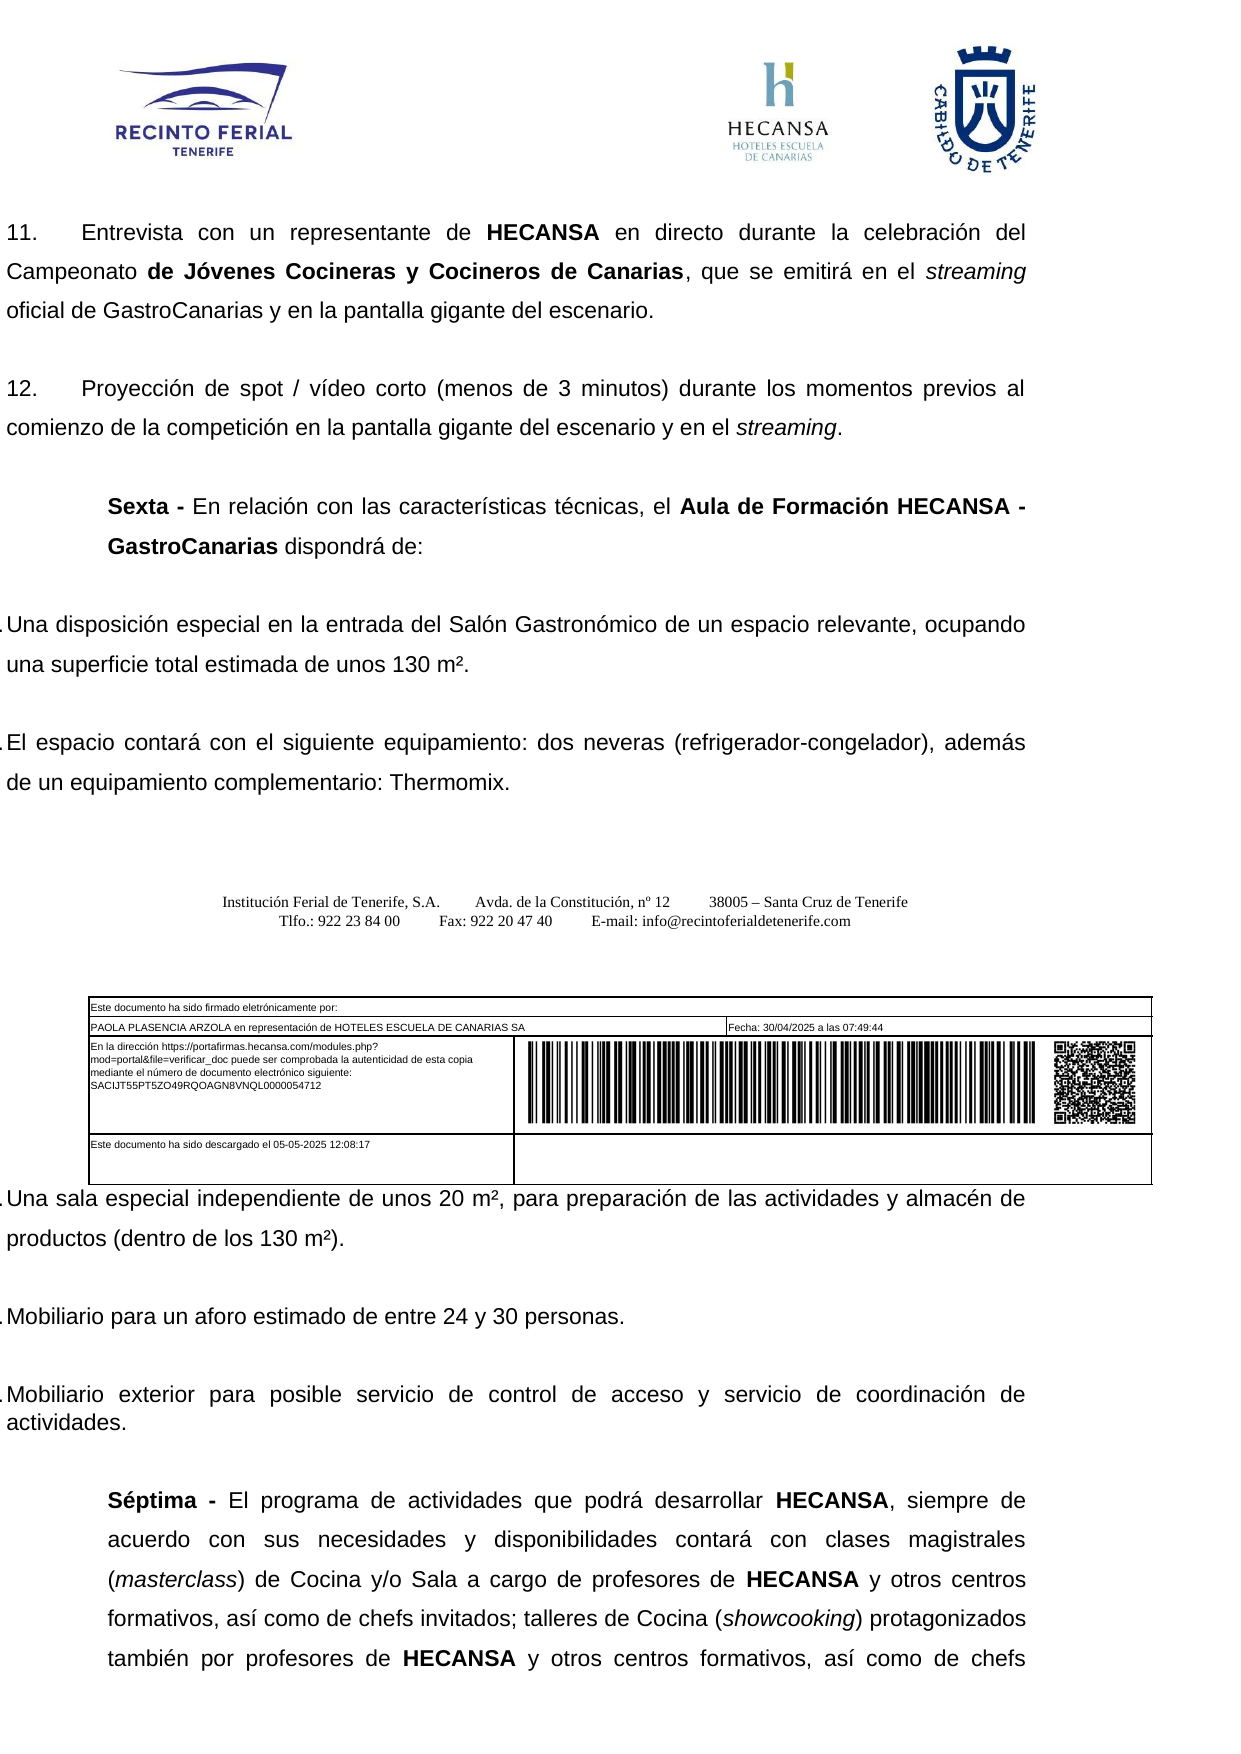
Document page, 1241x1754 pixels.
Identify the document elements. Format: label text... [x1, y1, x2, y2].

text Tlfo.: 922 23 84 00 Fax: 922 20 47 40 E-mail: info@recintoferialdetenerife.com [109, 912, 1026, 930]
list Proyección de spot / vídeo corto (menos de 3 minutos) durante los momentos previos al comienzo de la competición en la pantalla gigante del escenario y en el streaming. [6, 375, 1026, 441]
list Entrevista con un representante de HECANSA en directo durante la celebración del Campeonato de Jóvenes Cocineras y Cocineros de Canarias, que se emitirá en el streaming oficial de GastroCanarias y en la pantalla gigante del escenario. [6, 219, 1026, 323]
list Mobiliario para un aforo estimado de entre 24 y 30 personas. [0, 1303, 1026, 1329]
list Una sala especial independiente de unos 20 m², para preparación de las actividades y almacén de productos (dentro de los 130 m²). [0, 1185, 1026, 1251]
table_cell PAOLA PLASENCIA ARZOLA en representación de HOTELES ESCUELA DE CANARIAS SA [90, 1017, 726, 1035]
list Mobiliario exterior para posible servicio de control de acceso y servicio de coordinación de actividades. [0, 1381, 1026, 1435]
table_cell [515, 1037, 1151, 1133]
table_cell Este documento ha sido descargado el 05-05-2025 12:08:17 [90, 1135, 513, 1183]
table_header Este documento ha sido firmado eletrónicamente por: [90, 998, 1151, 1016]
table_cell En la dirección https://portafirmas.hecansa.com/modules.php?mod=portal&file=verificar_doc puede ser comprobada la autenticidad de esta copia mediante el número de documento electrónico siguiente: SACIJT55PT5ZO49RQOAGN8VNQL0000054712 [90, 1037, 513, 1133]
table_cell Fecha: 30/04/2025 a las 07:49:44 [727, 1017, 1151, 1035]
text Séptima - El programa de actividades que podrá desarrollar HECANSA, siempre de acuerdo con sus necesidades y disponibilidades contará con clases magistrales (masterclass) de Cocina y/o Sala a cargo de profesores de HECANSA y otros centros formativos, así como de chefs invitados; talleres de Cocina (showcooking) protagonizados también por profesores de HECANSA y otros centros formativos, así como de chefs [107, 1487, 1026, 1671]
list El espacio contará con el siguiente equipamiento: dos neveras (refrigerador-congelador), además de un equipamiento complementario: Thermomix. [0, 729, 1026, 795]
list Una disposición especial en la entrada del Salón Gastronómico de un espacio relevante, ocupando una superficie total estimada de unos 130 m². [0, 611, 1026, 677]
text Sexta - En relación con las características técnicas, el Aula de Formación HECANSA - GastroCanarias dispondrá de: [107, 493, 1026, 559]
text Institución Ferial de Tenerife, S.A. Avda. de la Constitución, nº 12 38005 – Santa Cruz de Tenerife [109, 893, 1026, 911]
table_cell [515, 1135, 1151, 1183]
